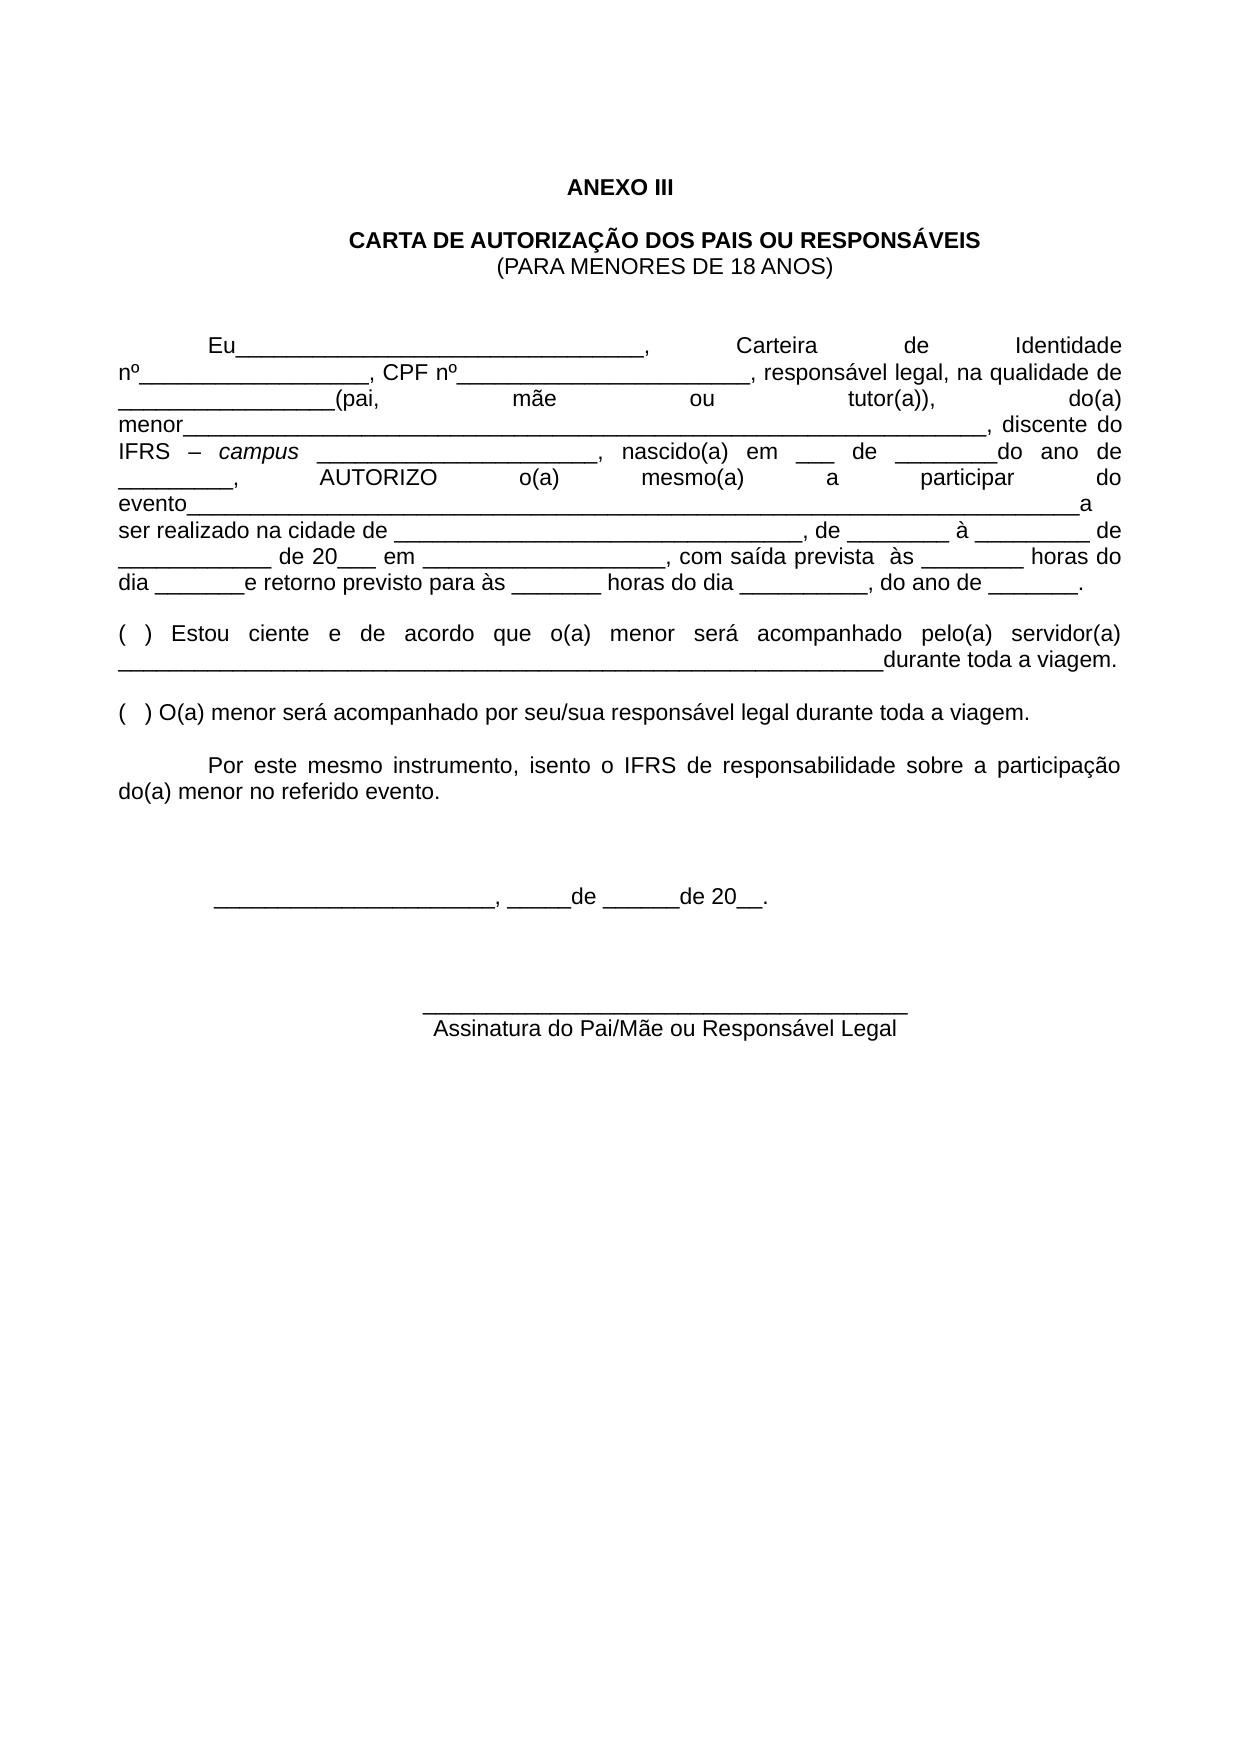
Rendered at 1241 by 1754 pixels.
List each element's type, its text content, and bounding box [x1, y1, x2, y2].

text Eu________________________________, Carteira de Identidade nº__________________, CPF nº_______________________, responsável legal, na qualidade de _________________(pai, mãe ou tutor(a)), do(a) menor_______________________________________________________________, discente do IFRS – campus ______________________, nascido(a) em ___ de ________do ano de _________, AUTORIZO o(a) mesmo(a) a participar do evento______________________________________________________________________a ser realizado na cidade de ________________________________, de ________ à _________ de ____________ de 20___ em ___________________, com saída prevista às ________ horas do dia _______e retorno previsto para às _______ horas do dia __________, do ano de _______. [118, 332, 1122, 596]
text ( ) O(a) menor será acompanhado por seu/sua responsável legal durante toda a viagem. [118, 699, 1122, 725]
text ( ) Estou ciente e de acordo que o(a) menor será acompanhado pelo(a) servidor(a) ____________________________________________________________durante toda a viagem. [118, 620, 1122, 672]
text (PARA MENORES DE 18 ANOS) [118, 253, 1122, 279]
text Assinatura do Pai/Mãe ou Responsável Legal [118, 1015, 1122, 1041]
text ______________________________________ [118, 989, 1122, 1015]
text CARTA DE AUTORIZAÇÃO DOS PAIS OU RESPONSÁVEIS [118, 227, 1122, 253]
text ANEXO III [118, 174, 1122, 200]
text Por este mesmo instrumento, isento o IFRS de responsabilidade sobre a participação do(a) menor no referido evento. [118, 752, 1122, 804]
text ______________________, _____de ______de 20__. [118, 883, 1122, 910]
